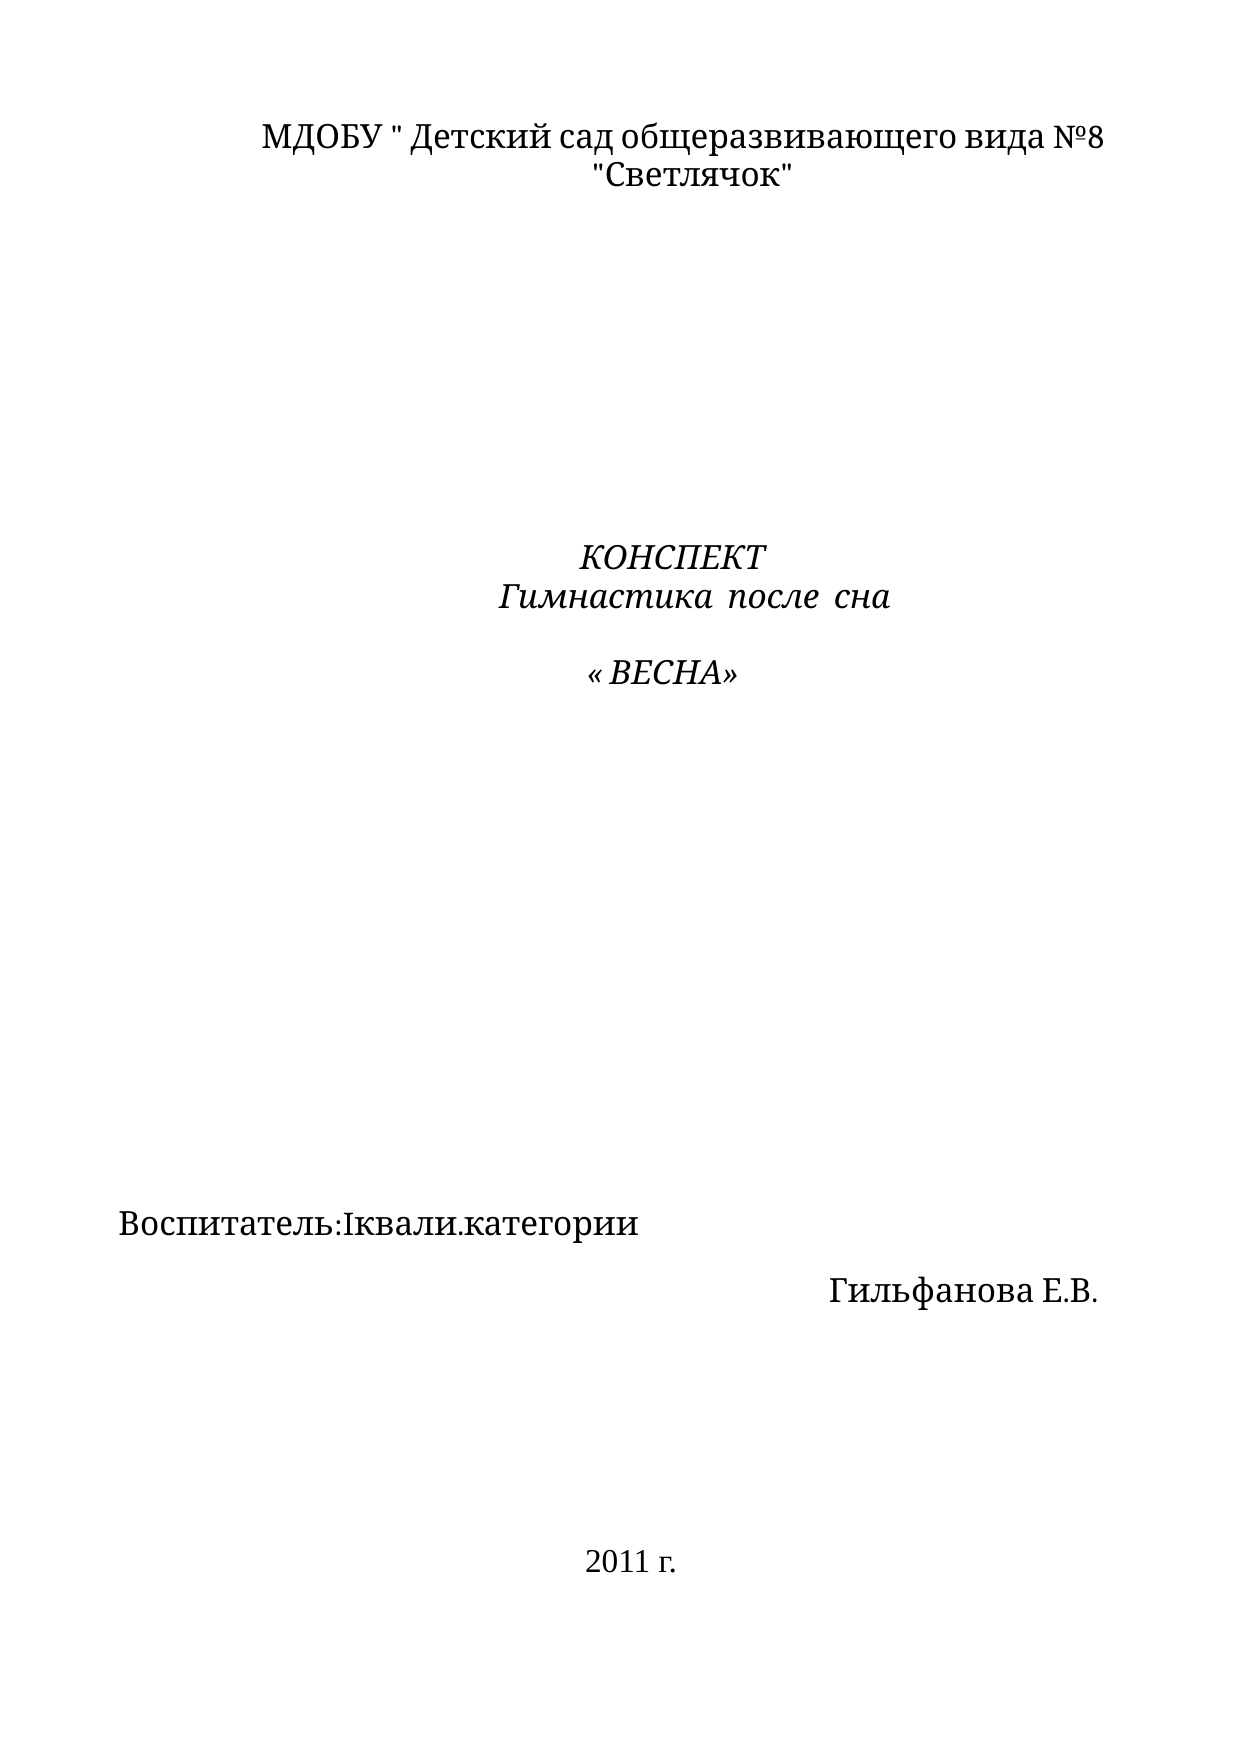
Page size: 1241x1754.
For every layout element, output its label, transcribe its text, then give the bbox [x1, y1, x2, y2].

text Гимнастика после сна [118, 578, 1122, 616]
text Гильфанова Е.В. [118, 1273, 1122, 1311]
text « ВЕСНА» [118, 655, 1122, 693]
text МДОБУ " Детский сад общеразвивающего вида №8 [118, 118, 1122, 156]
text "Светлячок" [118, 156, 1122, 195]
text КОНСПЕКТ [118, 540, 1122, 578]
text Воспитатель:Iквали.категории [118, 1167, 1122, 1244]
text 2011 г. [118, 1541, 1122, 1579]
